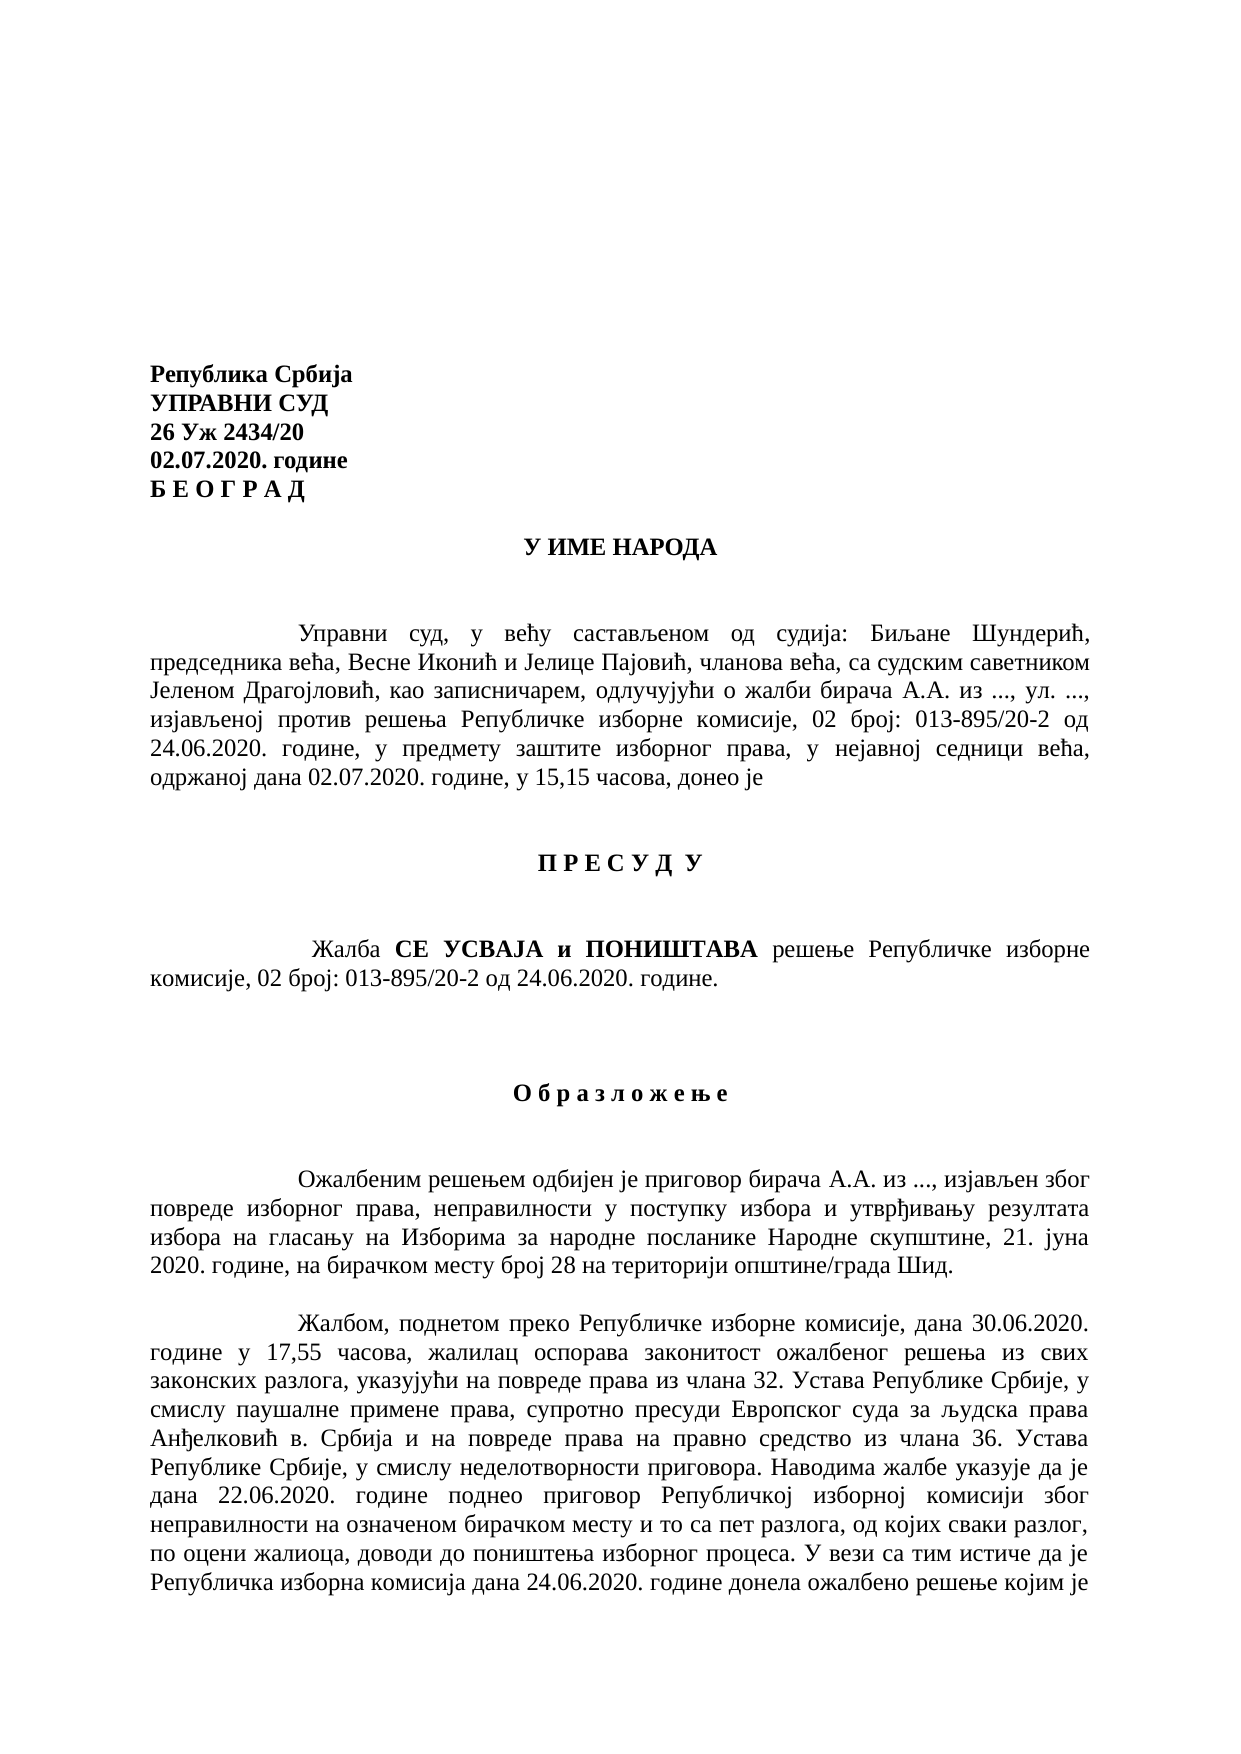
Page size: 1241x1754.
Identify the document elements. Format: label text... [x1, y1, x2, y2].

text У ИМЕ НАРОДА [150, 532, 1090, 560]
text Ожалбеним решењем одбијен је приговор бирача А.А. из ..., изјављен због повреде изборног права, неправилности у поступку избора и утврђивању резултата избора на гласању на Изборима за народне посланике Народне скупштине, 21. јуна 2020. године, на бирачком месту број 28 на територији општине/града Шид. [150, 1164, 1090, 1279]
text П Р Е С У Д У [150, 848, 1090, 877]
text 26 Уж 2434/20 [150, 417, 1090, 445]
text 02.07.2020. године [150, 445, 1090, 474]
text Република Србија [150, 148, 1090, 388]
text Жалбом, поднетом преко Републичке изборне комисије, дана 30.06.2020. године у 17,55 часова, жалилац оспорава законитост ожалбеног решења из свих законских разлога, указујући на повреде права из члана 32. Устава Републике Србије, у смислу паушалне примене права, супротно пресуди Европског суда за људска права Анђелковић в. Србија и на повреде права на правно средство из члана 36. Устава Републике Србије, у смислу неделотворности приговора. Наводима жалбе указује да је дана 22.06.2020. године поднео приговор Републичкоj изборној комисији због неправилности на означеном бирачком месту и то са пет разлога, од којих сваки разлог, по оцени жалиоца, доводи до поништења изборног процеса. У вези са тим истиче да је Републичка изборна комисија дана 24.06.2020. године донела ожалбено решење којим је [150, 1308, 1090, 1595]
text Жалба СЕ УСВАЈА и ПОНИШТАВА решење Републичке изборне комисије, 02 број: 013-895/20-2 од 24.06.2020. године. [150, 934, 1090, 992]
text УПРАВНИ СУД [150, 388, 1090, 417]
text Управни суд, у већу састављеном од судија: Биљане Шундерић, председника већа, Весне Иконић и Јелице Пајовић, чланова већа, са судским саветником Јеленом Драгојловић, као записничарем, одлучујући о жалби бирача А.А. из ..., ул. ..., изјављеној против решења Републичке изборне комисије, 02 број: 013-895/20-2 од 24.06.2020. године, у предмету заштите изборног права, у нејавној седници већа, одржаној дана 02.07.2020. године, у 15,15 часова, донео је [150, 618, 1090, 790]
text Б Е О Г Р А Д [150, 474, 1090, 503]
text О б р а з л о ж е њ е [150, 1078, 1090, 1107]
